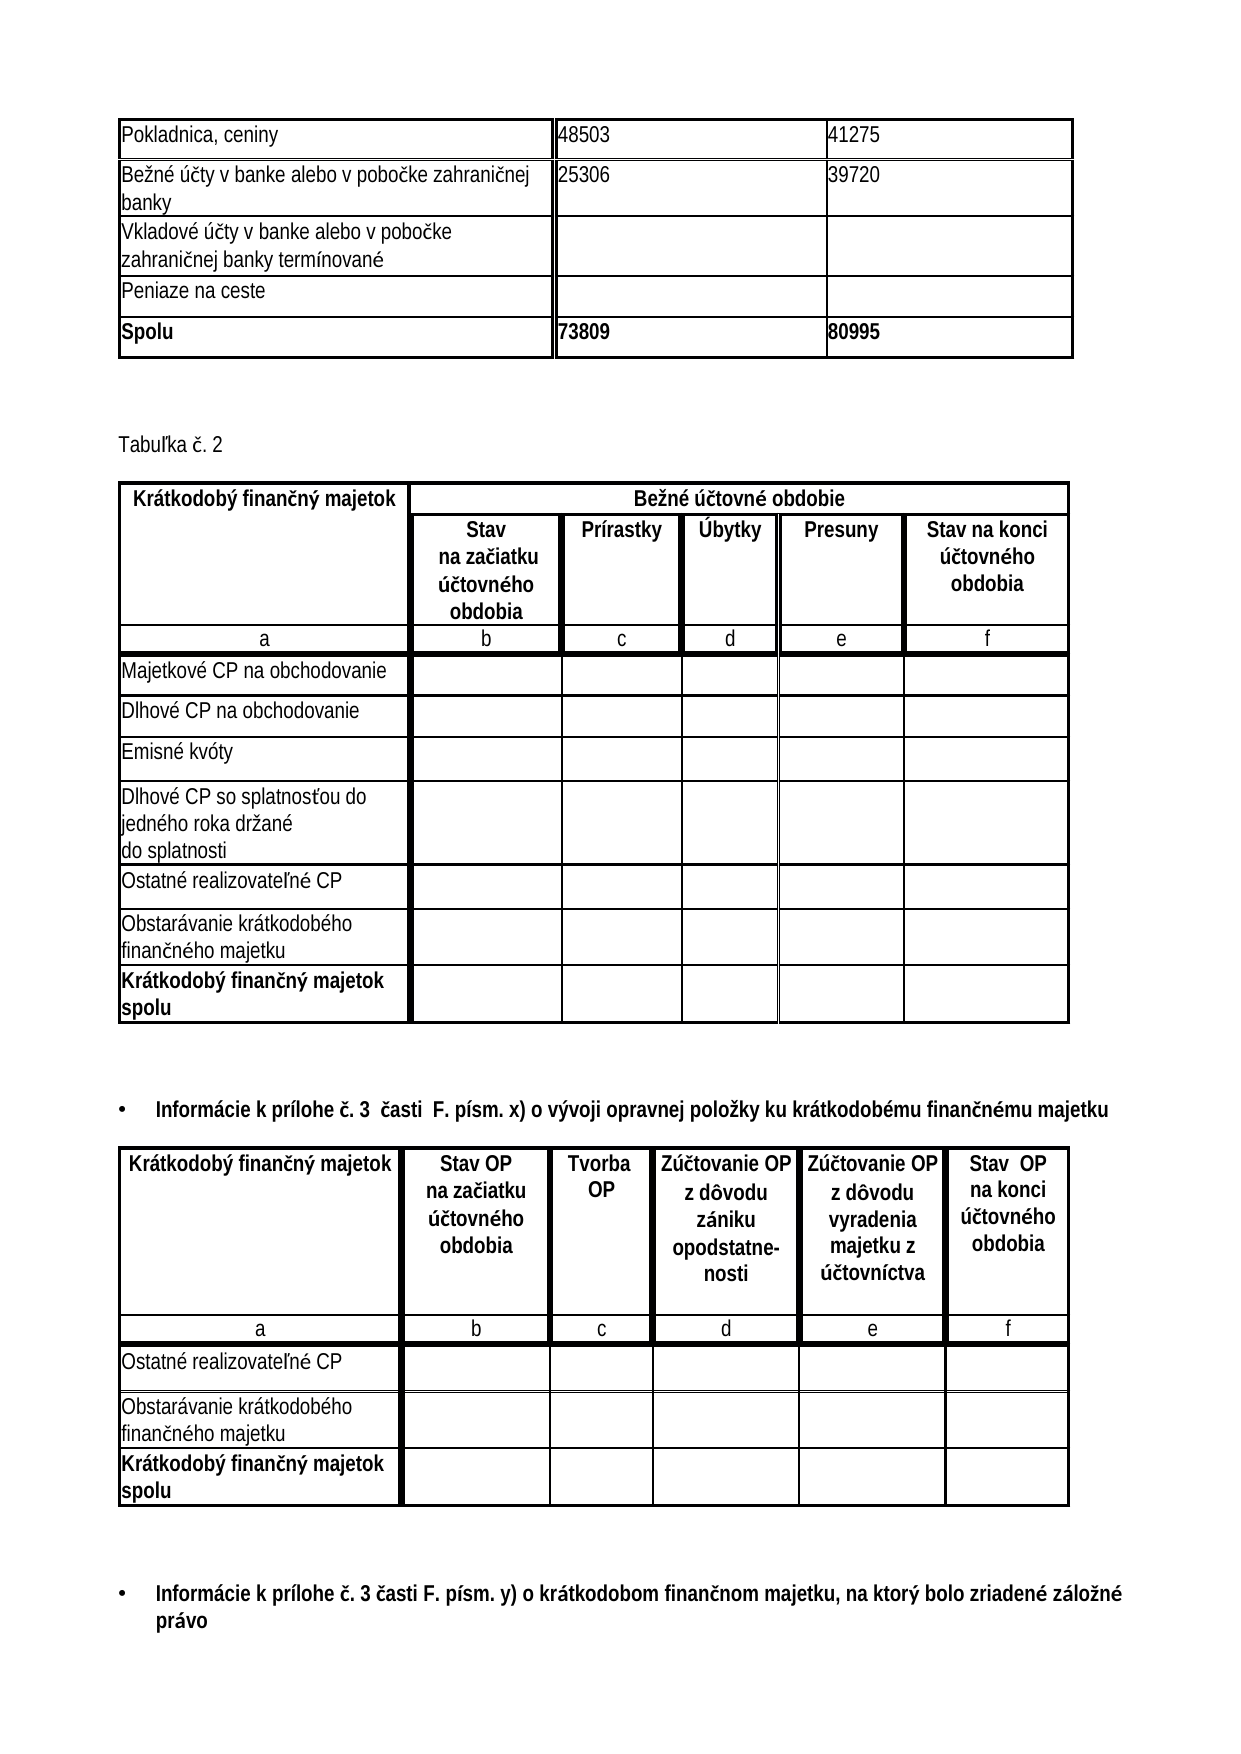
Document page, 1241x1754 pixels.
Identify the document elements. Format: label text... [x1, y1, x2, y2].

table_cell [780, 866, 903, 908]
table_cell [654, 1347, 798, 1390]
table_cell e [803, 1316, 942, 1341]
table_cell c [553, 1316, 649, 1341]
table_cell [800, 1347, 944, 1390]
table_cell Spolu [121, 318, 551, 356]
table_cell [654, 1393, 798, 1447]
table_cell [780, 910, 903, 964]
table_cell Emisné kvóty [121, 738, 407, 780]
table_cell [683, 657, 777, 694]
table_cell Stav na začiatku účtovného obdobia [414, 516, 558, 624]
table_cell [905, 966, 1067, 1021]
table_cell [905, 910, 1067, 964]
table_cell Ostatné realizovateľné CP [121, 866, 407, 908]
table_cell [563, 738, 681, 780]
table_cell [563, 782, 681, 863]
table_cell [414, 910, 561, 964]
table_header Krátkodobý finančný majetok [121, 1150, 398, 1314]
table_cell [780, 738, 903, 780]
table_cell [905, 738, 1067, 780]
table_cell [414, 866, 561, 908]
table_cell [414, 966, 561, 1021]
table_cell d [656, 1316, 796, 1341]
table_cell a [121, 1316, 398, 1341]
table_cell [414, 697, 561, 736]
table_cell [780, 966, 903, 1021]
table_cell [683, 782, 777, 863]
table_cell [563, 657, 681, 694]
table_cell [563, 866, 681, 908]
table_cell [683, 697, 777, 736]
table_cell [405, 1393, 549, 1447]
table_cell 39720 [828, 161, 1071, 215]
table_cell Krátkodobý finančný majetok spolu [121, 1449, 398, 1504]
table_cell d [685, 626, 775, 651]
table_cell Prírastky [565, 516, 678, 624]
table_cell Stav na konci účtovného obdobia [907, 516, 1067, 624]
table_cell Presuny [782, 516, 901, 624]
table_header Krátkodobý finančný majetok [121, 485, 407, 624]
list Informácie k prílohe č. 3 časti F. písm. x) o vývoji opravnej položky ku krátkodobému finančnému majetku [118, 1096, 1122, 1123]
table_cell 73809 [558, 318, 826, 356]
table_cell Pokladnica, ceniny [121, 121, 551, 158]
table_cell [800, 1393, 944, 1447]
table_cell 48503 [558, 121, 826, 158]
table_cell [405, 1449, 549, 1504]
text Tabuľka č. 2 [118, 430, 1122, 458]
table_cell [780, 697, 903, 736]
table_cell f [907, 626, 1067, 651]
table_cell f [949, 1316, 1067, 1341]
table_cell Úbytky [685, 516, 775, 624]
table_cell c [565, 626, 678, 651]
table_cell Bežné účty v banke alebo v pobočke zahraničnej banky [121, 161, 551, 215]
table_cell [563, 910, 681, 964]
table_cell 25306 [558, 161, 826, 215]
table_cell [905, 697, 1067, 736]
table_cell [683, 910, 777, 964]
table_cell 41275 [828, 121, 1071, 158]
table_cell Majetkové CP na obchodovanie [121, 657, 407, 694]
table_cell [683, 738, 777, 780]
table_header Stav OP na začiatku účtovného obdobia [405, 1150, 547, 1314]
table_cell [654, 1449, 798, 1504]
table_header Zúčtovanie OP z dôvodu vyradenia majetku z účtovníctva [803, 1150, 942, 1314]
table_cell Dlhové CP so splatnosťou do jedného roka držané do splatnosti [121, 782, 407, 863]
table_cell [905, 782, 1067, 863]
table_header Zúčtovanie OP z dôvodu zániku opodstatne-nosti [656, 1150, 796, 1314]
table_cell e [782, 626, 901, 651]
table_cell a [121, 626, 407, 651]
table_cell [947, 1393, 1067, 1447]
table_cell Dlhové CP na obchodovanie [121, 697, 407, 736]
list Informácie k prílohe č. 3 časti F. písm. y) o krátkodobom finančnom majetku, na ktorý bolo zriadené záložné právo [118, 1579, 1122, 1635]
table_cell [947, 1449, 1067, 1504]
table_header Tvorba OP [553, 1150, 649, 1314]
table_cell [563, 697, 681, 736]
table_cell [905, 866, 1067, 908]
table_header Stav OP na konci účtovného obdobia [949, 1150, 1067, 1314]
table_cell [905, 657, 1067, 694]
table_cell [551, 1449, 652, 1504]
table_cell [828, 277, 1071, 316]
table_cell [414, 738, 561, 780]
table_cell [551, 1347, 652, 1390]
table_cell [405, 1347, 549, 1390]
table_cell [414, 782, 561, 863]
table_cell [828, 217, 1071, 275]
table_cell Krátkodobý finančný majetok spolu [121, 966, 407, 1021]
table_cell b [414, 626, 558, 651]
table_cell [800, 1449, 944, 1504]
table_cell Vkladové účty v banke alebo v pobočke zahraničnej banky termínované [121, 217, 551, 275]
table_cell [780, 782, 903, 863]
table_cell Ostatné realizovateľné CP [121, 1347, 398, 1390]
table_cell [780, 657, 903, 694]
table_header Bežné účtovné obdobie [411, 485, 1067, 513]
table_cell [683, 866, 777, 908]
table_cell [414, 657, 561, 694]
table_cell [563, 966, 681, 1021]
table_cell [558, 217, 826, 275]
table_cell [683, 966, 777, 1021]
table_cell Obstarávanie krátkodobého finančného majetku [121, 910, 407, 964]
table_cell Obstarávanie krátkodobého finančného majetku [121, 1393, 398, 1447]
table_cell 80995 [828, 318, 1071, 356]
table_cell [558, 277, 826, 316]
table_cell b [405, 1316, 547, 1341]
table_cell [551, 1393, 652, 1447]
table_cell [947, 1347, 1067, 1390]
table_cell Peniaze na ceste [121, 277, 551, 316]
